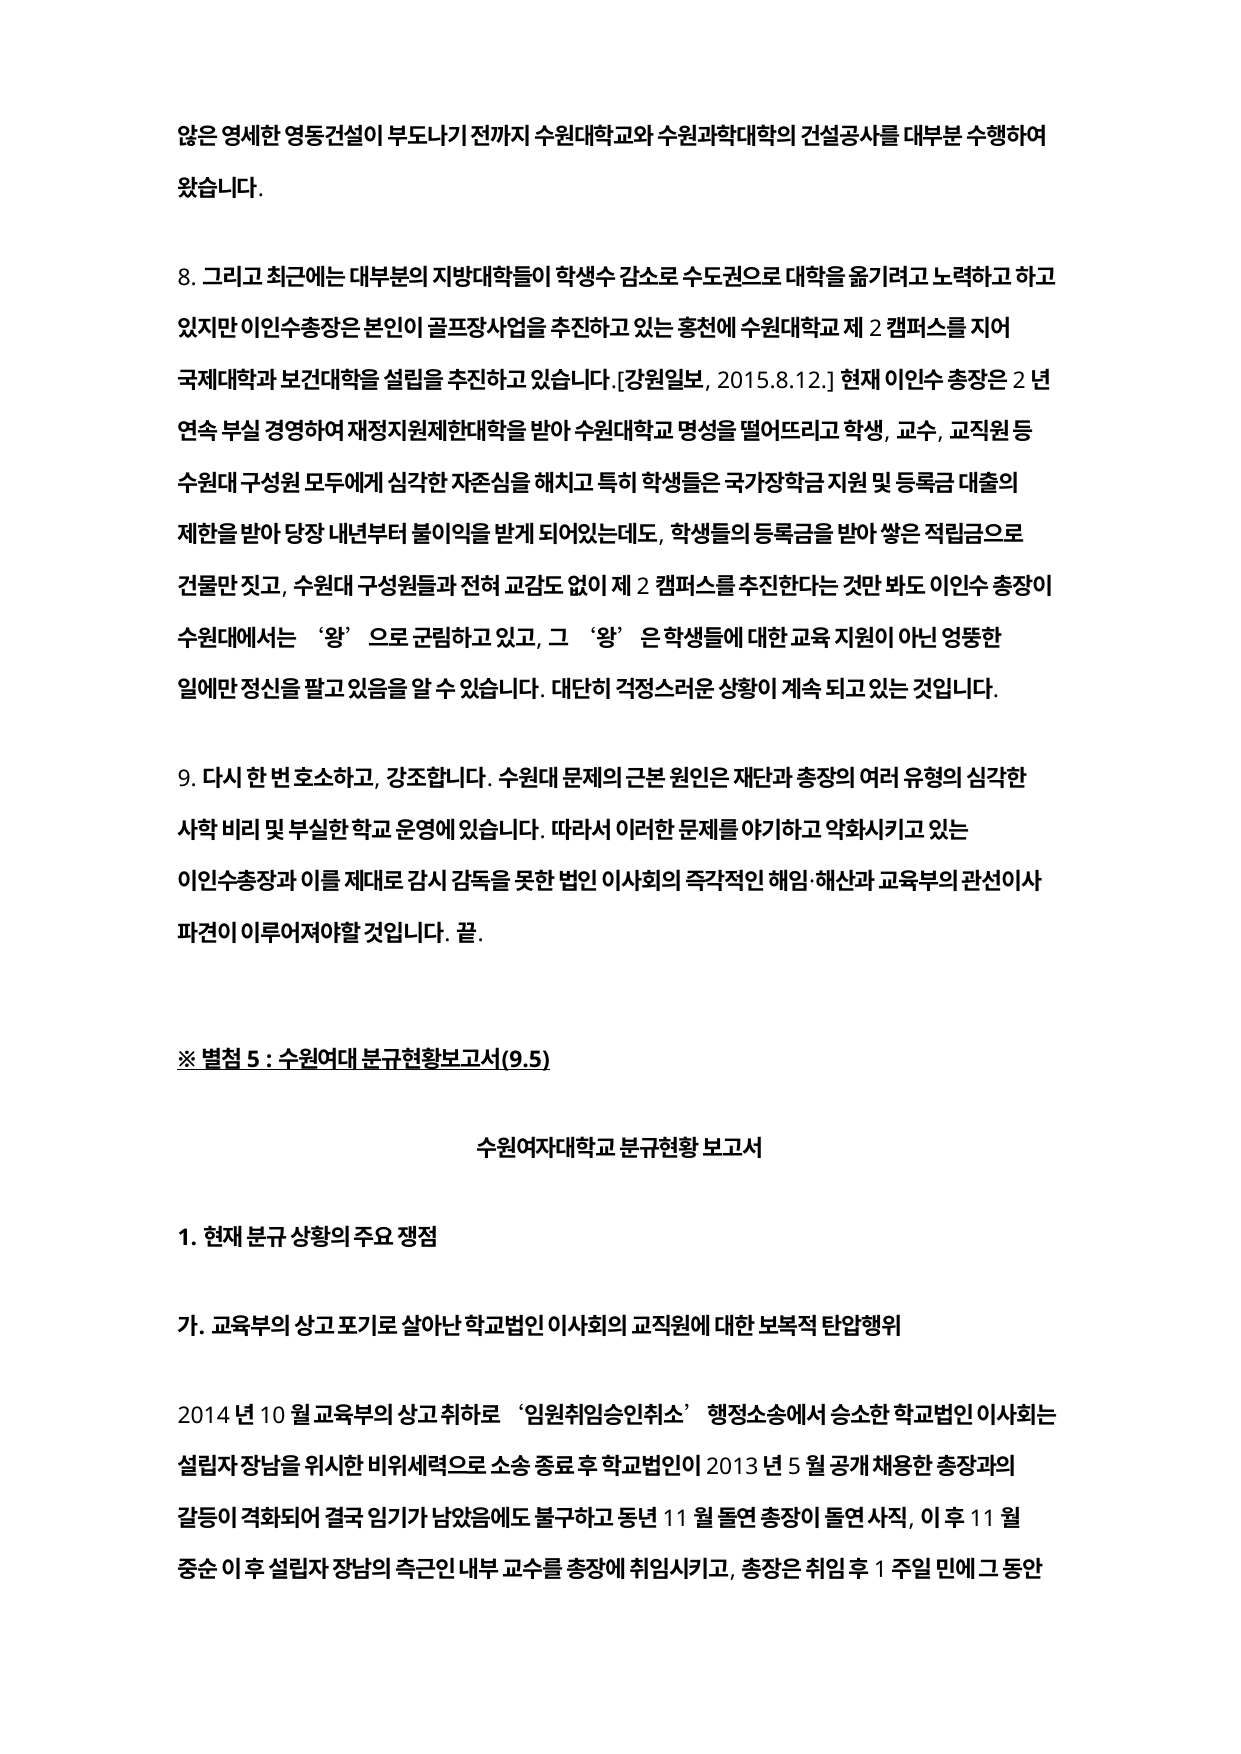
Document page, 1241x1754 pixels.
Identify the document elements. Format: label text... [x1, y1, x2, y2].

text ※ 별첨 5 : 수원여대 분규현황보고서(9.5) [177, 1041, 1063, 1074]
text 1. 현재 분규 상황의 주요 쟁점 [177, 1218, 1063, 1252]
text 8. 그리고 최근에는 대부분의 지방대학들이 학생수 감소로 수도권으로 대학을 옮기려고 노력하고 하고 있지만 이인수총장은 본인이 골프장사업을 추진하고 있는 홍천에 수원대학교 제2캠퍼스를 지어 국제대학과 보건대학을 설립을 추진하고 있습니다.[강원일보, 2015.8.12.] 현재 이인수 총장은 2년 연속 부실 경영하여 재정지원제한대학을 받아 수원대학교 명성을 떨어뜨리고 학생, 교수, 교직원 등 수원대 구성원 모두에게 심각한 자존심을 해치고 특히 학생들은 국가장학금 지원 및 등록금 대출의 제한을 받아 당장 내년부터 불이익을 받게 되어있는데도, 학생들의 등록금을 받아 쌓은 적립금으로 건물만 짓고, 수원대 구성원들과 전혀 교감도 없이 제2 캠퍼스를 추진한다는 것만 봐도 이인수 총장이 수원대에서는 ‘왕’으로 군림하고 있고, 그 ‘왕’은 학생들에 대한 교육 지원이 아닌 엉뚱한 일에만 정신을 팔고 있음을 알 수 있습니다. 대단히 걱정스러운 상황이 계속 되고 있는 것입니다. [177, 258, 1063, 704]
text 7. 이인수 총장은 교육부 종합감사에서도 지적하였듯이 1주일에 2~3일만 출근하면서[교육부 지적사항 및 2차고발장 6항] 수시로 자매결연 대학교를 방문한다는 명목으로 해외출장이 잦아[교육부 지적사항 및 2차 고발장 13항 해외출장비 과다집행 및 중복집행] 보직교수들이 총장결재 받기가 매우 힘들다고들 합니다. 이러한 와중에 학생들의 등록금으로 만들어진 적립금을 가지고 수원대 구성원들의 내부 의견 수렴도 없이 현재 900억원 가까이 들여 2016.1 준공 목표로 이공대학 종합연구동(4만8천576m2)과 경상대학 complex(2만5천112m2) 등 거대 건물 2개동을 건설하고 있는데 어떻게 그 건물이 제대로 활용될지도 심히 우려됩니다. 위에서도 언급했듯이 2014년 재정지원제한대학 유예조건으로 입학정원이 420명이나 감축되어 약 10개 학과가 없어지고 교사시설확보율이 100%가 넘는 상황[2013년 기관평가인증을 위한 수원대 자체진단보고서에 의거하면 103.4%]임에도 불구하고 900억원이라는 거액을 들여 건물을 신축하는 것에 대하여 많은 수원대학교 구성원들은 엄청난 규모의 횡령이 이루어질 수 있다고 깊이 우려하고 있습니다. 이들 신축건물을 건설하는 회사로 대림산업(주)이라는 대기업을 내세우지만 실제로는 총장과 특수 관계 회사인 무명의 우암건설이 시공하고 있어 그 의혹을 더욱 키우고 있습니다. 현재 우암건설은 수원대학교와 같은 재단 소속인 수원과학대의 건설공사를 대부분 맡고 있지만, 전에는 잘 알려지지 않은 영세한 영동건설이 부도나기 전까지 수원대학교와 수원과학대학의 건설공사를 대부분 수행하여 왔습니다. [177, 118, 1063, 203]
text 가. 교육부의 상고 포기로 살아난 학교법인 이사회의 교직원에 대한 보복적 탄압행위 [177, 1307, 1063, 1341]
text 9. 다시 한 번 호소하고, 강조합니다. 수원대 문제의 근본 원인은 재단과 총장의 여러 유형의 심각한 사학 비리 및 부실한 학교 운영에 있습니다. 따라서 이러한 문제를 야기하고 악화시키고 있는 이인수총장과 이를 제대로 감시 감독을 못한 법인 이사회의 즉각적인 해임·해산과 교육부의 관선이사 파견이 이루어져야할 것입니다. 끝. [177, 760, 1063, 948]
text 2014년 10월 교육부의 상고 취하로‘임원취임승인취소’행정소송에서 승소한 학교법인 이사회는 설립자 장남을 위시한 비위세력으로 소송 종료 후 학교법인이 2013년 5월 공개 채용한 총장과의 갈등이 격화되어 결국 임기가 남았음에도 불구하고 동년 11월 돌연 총장이 돌연 사직, 이 후 11월 중순 이 후 설립자 장남의 측근인 내부 교수를 총장에 취임시키고, 총장은 취임 후 1주일 민에 그 동안 [177, 1396, 1063, 1584]
text 수원여자대학교 분규현황 보고서 [177, 1130, 1063, 1163]
